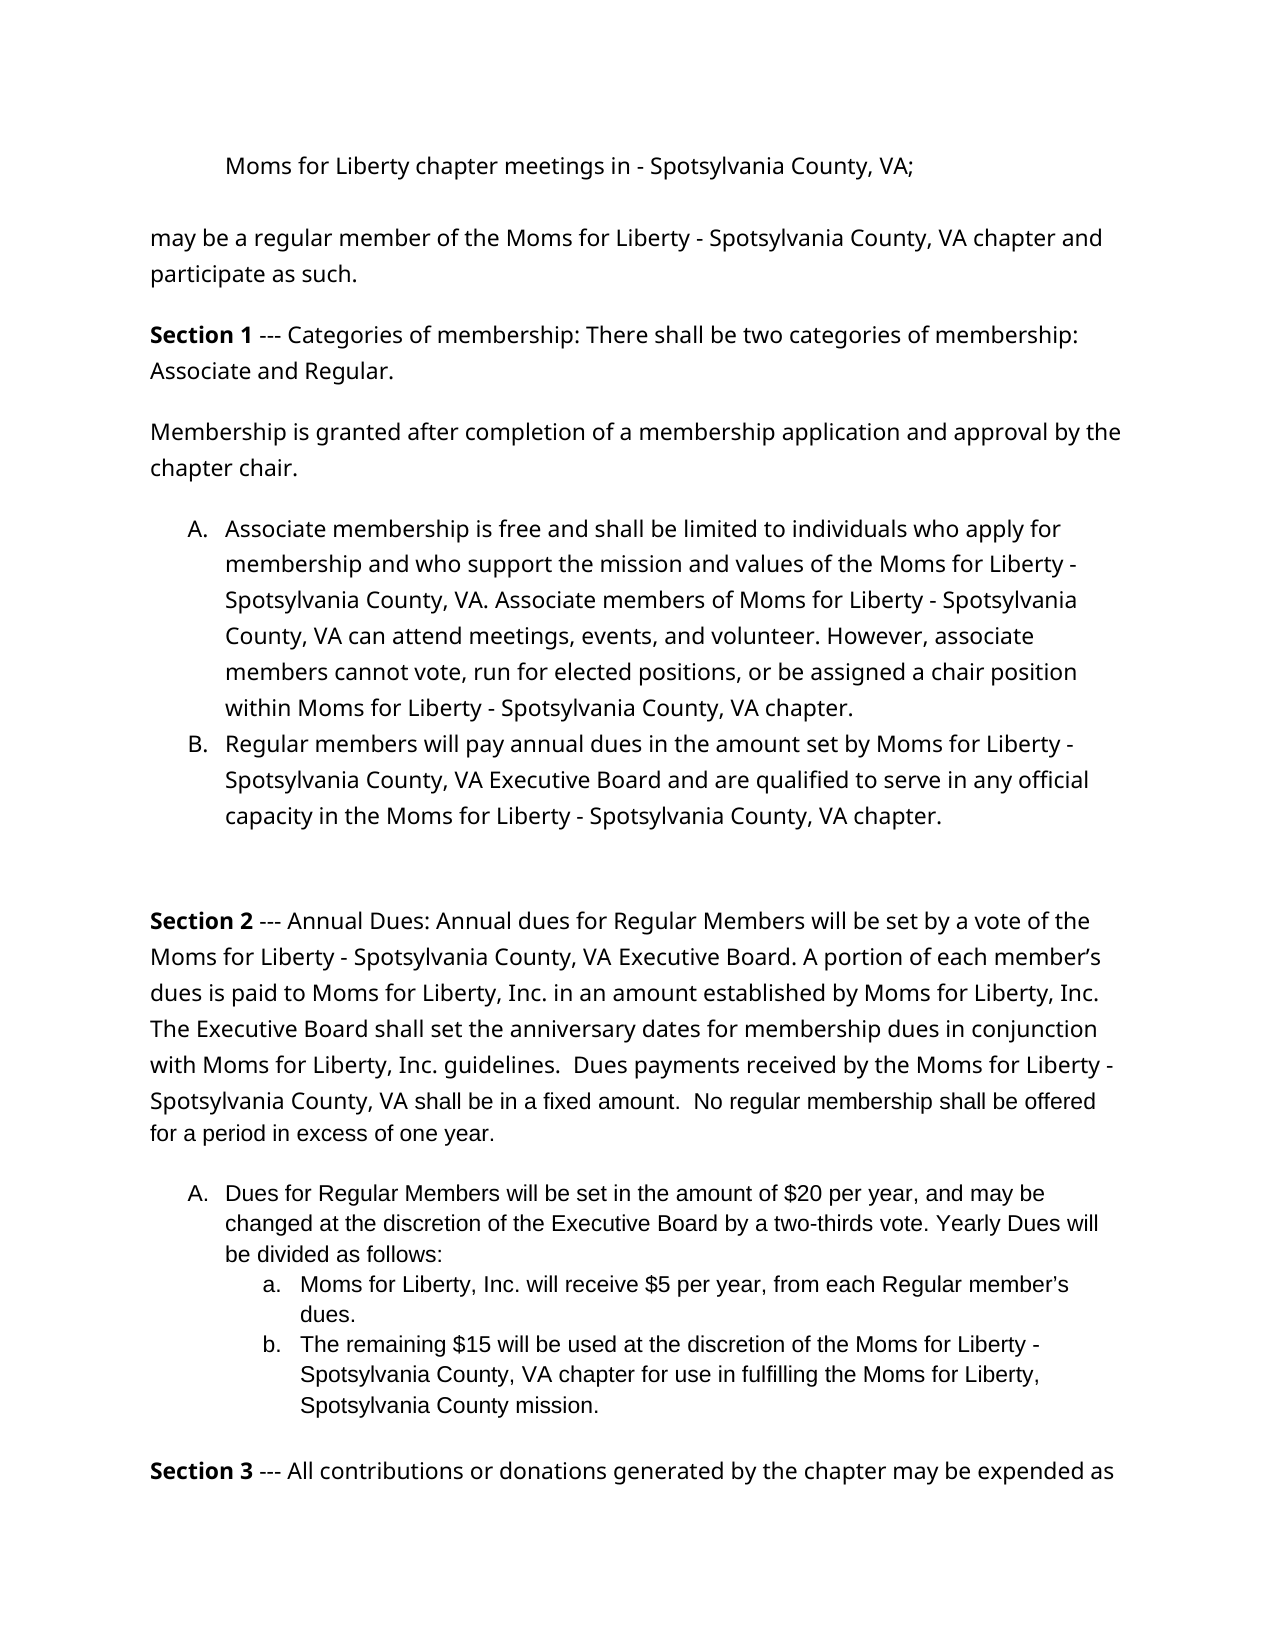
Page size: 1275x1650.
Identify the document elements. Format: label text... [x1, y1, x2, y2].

text Section 1 --- Categories of membership: There shall be two categories of membership: Associate and Regular. [150, 319, 1125, 386]
list Regular members will pay annual dues in the amount set by Moms for Liberty - Spotsylvania County, VA Executive Board and are qualified to serve in any official capacity in the Moms for Liberty - Spotsylvania County, VA chapter. [187, 728, 1125, 831]
text may be a regular member of the Moms for Liberty - Spotsylvania County, VA chapter and participate as such. [150, 222, 1125, 289]
text Section 3 --- All contributions or donations generated by the chapter may be expended as [150, 1455, 1125, 1486]
list Moms for Liberty, Inc. will receive $5 per year, from each Regular member’s dues. [262, 1271, 1125, 1327]
list Moms for Liberty chapter meetings in - Spotsylvania County, VA; [187, 150, 1125, 181]
text Membership is granted after completion of a membership application and approval by the chapter chair. [150, 416, 1125, 483]
list Dues for Regular Members will be set in the amount of $20 per year, and may be changed at the discretion of the Executive Board by a two-thirds vote. Yearly Dues will be divided as follows: [187, 1180, 1125, 1267]
list Associate membership is free and shall be limited to individuals who apply for membership and who support the mission and values of the Moms for Liberty - Spotsylvania County, VA. Associate members of Moms for Liberty - Spotsylvania County, VA can attend meetings, events, and volunteer. However, associate members cannot vote, run for elected positions, or be assigned a chair position within Moms for Liberty - Spotsylvania County, VA chapter. [187, 512, 1125, 723]
text Section 2 --- Annual Dues: Annual dues for Regular Members will be set by a vote of the Moms for Liberty - Spotsylvania County, VA Executive Board. A portion of each member’s dues is paid to Moms for Liberty, Inc. in an amount established by Moms for Liberty, Inc. The Executive Board shall set the anniversary dates for membership dues in conjunction with Moms for Liberty, Inc. guidelines. Dues payments received by the Moms for Liberty - Spotsylvania County, VA shall be in a fixed amount. No regular membership shall be offered for a period in excess of one year. [150, 905, 1125, 1146]
list The remaining $15 will be used at the discretion of the Moms for Liberty - Spotsylvania County, VA chapter for use in fulfilling the Moms for Liberty, Spotsylvania County mission. [262, 1331, 1125, 1418]
